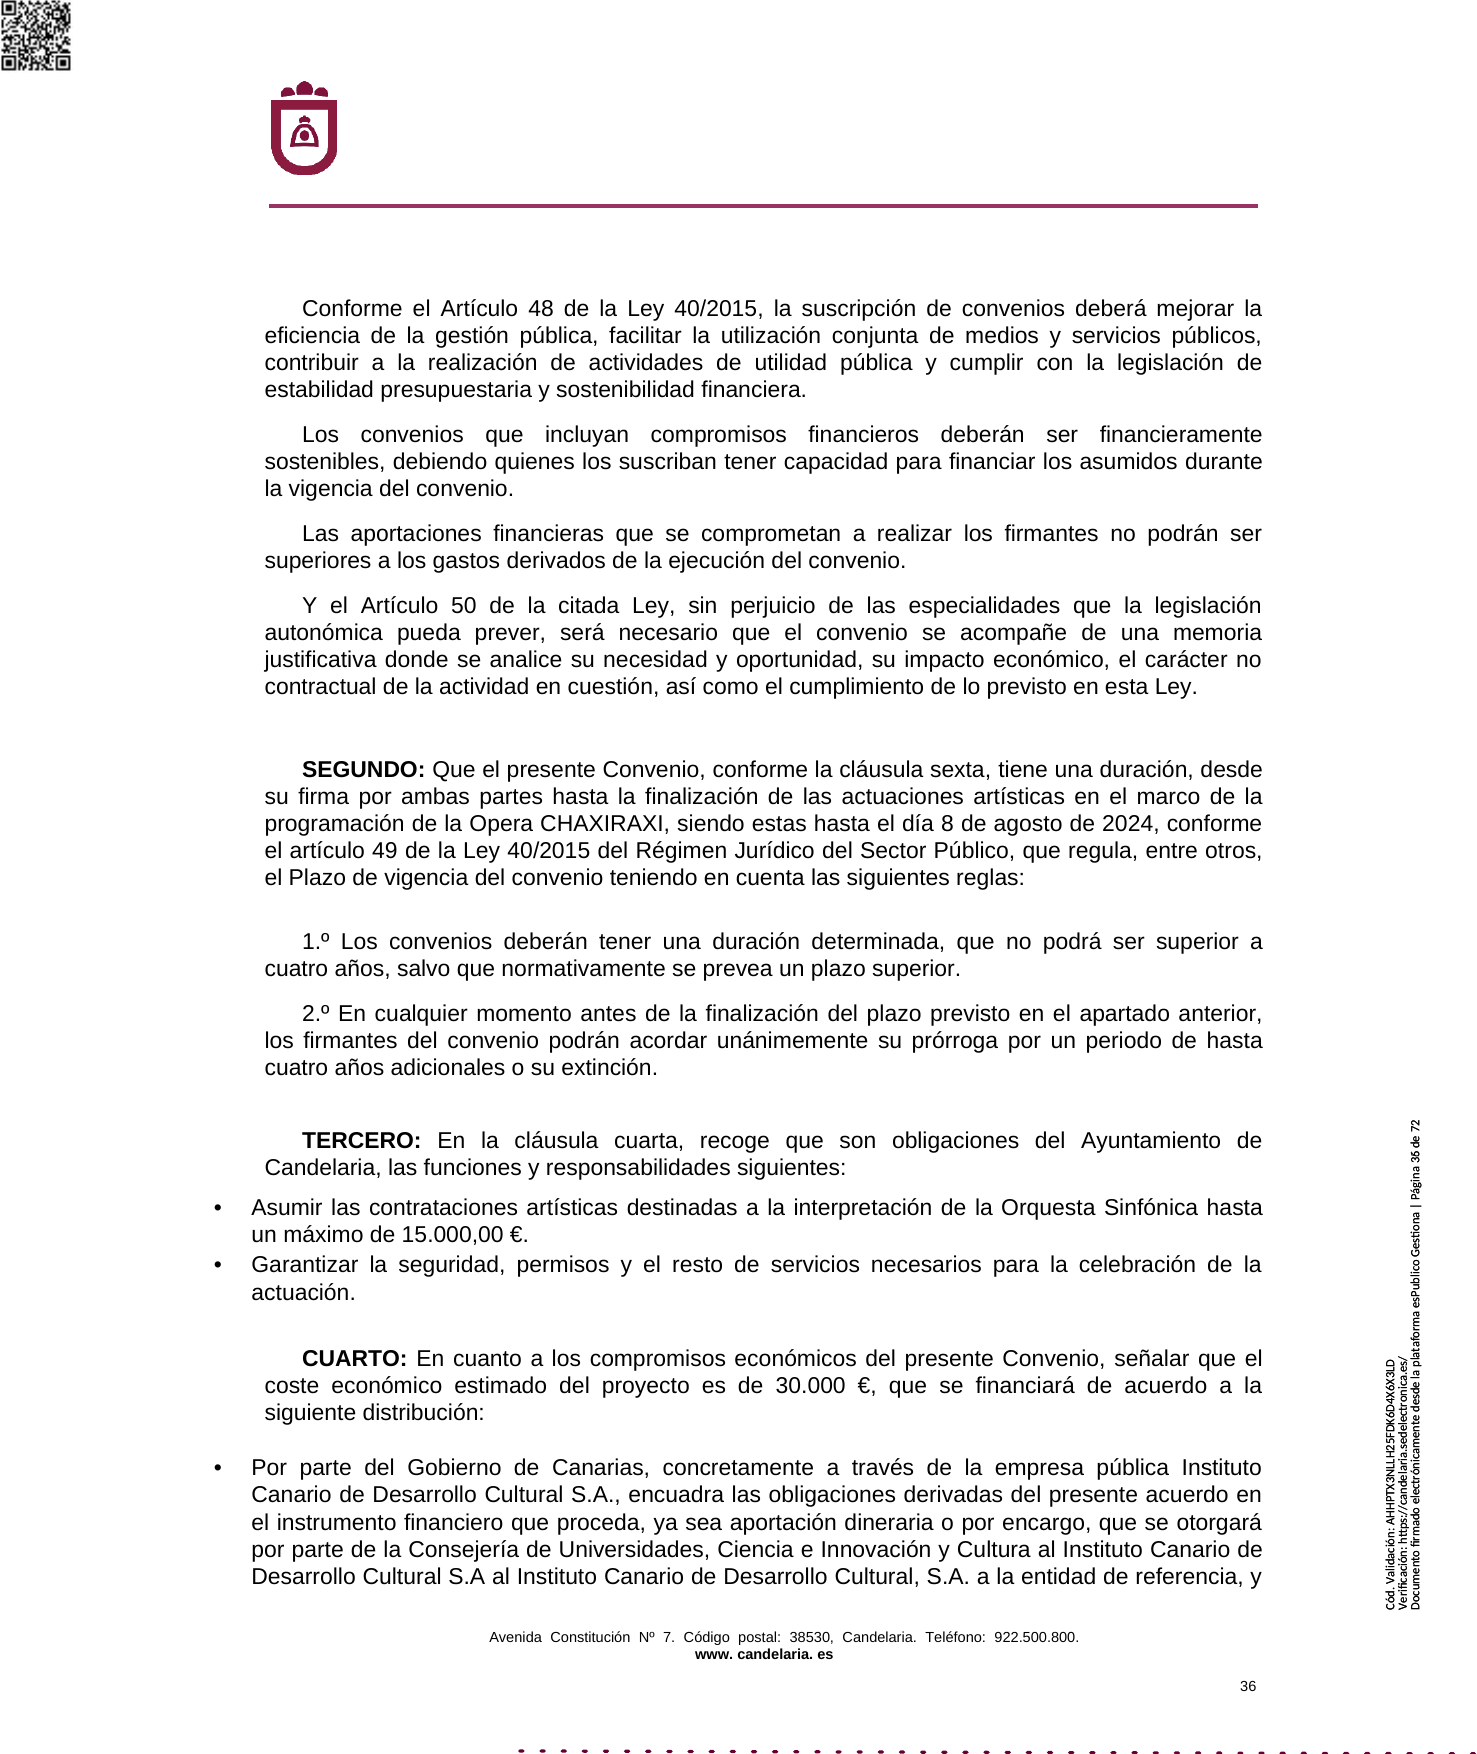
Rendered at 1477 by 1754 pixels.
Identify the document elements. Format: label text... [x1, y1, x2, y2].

text Y el Artículo 50 de la citada Ley, sin perjuicio de las especialidades que la legislación autonómica pueda prever, será necesario que el convenio se acompañe de una memoria justificativa donde se analice su necesidad y oportunidad, su impacto económico, el carácter no contractual de la actividad en cuestión, así como el cumplimiento de lo previsto en esta Ley. [264, 592, 1263, 699]
list Asumir las contrataciones artísticas destinadas a la interpretación de la Orquesta Sinfónica hasta un máximo de 15.000,00 €. [214, 1194, 1263, 1247]
text Conforme el Artículo 48 de la Ley 40/2015, la suscripción de convenios deberá mejorar la eficiencia de la gestión pública, facilitar la utilización conjunta de medios y servicios públicos, contribuir a la realización de actividades de utilidad pública y cumplir con la legislación de estabilidad presupuestaria y sostenibilidad financiera. [264, 295, 1263, 402]
text TERCERO: En la cláusula cuarta, recoge que son obligaciones del Ayuntamiento de Candelaria, las funciones y responsabilidades siguientes: [264, 1127, 1263, 1180]
text CUARTO: En cuanto a los compromisos económicos del presente Convenio, señalar que el coste económico estimado del proyecto es de 30.000 €, que se financiará de acuerdo a la siguiente distribución: [264, 1344, 1263, 1425]
text Las aportaciones financieras que se comprometan a realizar los firmantes no podrán ser superiores a los gastos derivados de la ejecución del convenio. [264, 520, 1263, 573]
list Garantizar la seguridad, permisos y el resto de servicios necesarios para la celebración de la actuación. [214, 1251, 1263, 1305]
text 2.º En cualquier momento antes de la finalización del plazo previsto en el apartado anterior, los firmantes del convenio podrán acordar unánimemente su prórroga por un periodo de hasta cuatro años adicionales o su extinción. [264, 1000, 1263, 1080]
text Los convenios que incluyan compromisos financieros deberán ser financieramente sostenibles, debiendo quienes los suscriban tener capacidad para financiar los asumidos durante la vigencia del convenio. [264, 421, 1263, 501]
text 1.º Los convenios deberán tener una duración determinada, que no podrá ser superior a cuatro años, salvo que normativamente se prevea un plazo superior. [264, 928, 1263, 981]
text SEGUNDO: Que el presente Convenio, conforme la cláusula sexta, tiene una duración, desde su firma por ambas partes hasta la finalización de las actuaciones artísticas en el marco de la programación de la Opera CHAXIRAXI, siendo estas hasta el día 8 de agosto de 2024, conforme el artículo 49 de la Ley 40/2015 del Régimen Jurídico del Sector Público, que regula, entre otros, el Plazo de vigencia del convenio teniendo en cuenta las siguientes reglas: [264, 756, 1263, 891]
list Por parte del Gobierno de Canarias, concretamente a través de la empresa pública Instituto Canario de Desarrollo Cultural S.A., encuadra las obligaciones derivadas del presente acuerdo en el instrumento financiero que proceda, ya sea aportación dineraria o por encargo, que se otorgará por parte de la Consejería de Universidades, Ciencia e Innovación y Cultura al Instituto Canario de Desarrollo Cultural S.A al Instituto Canario de Desarrollo Cultural, S.A. a la entidad de referencia, y [214, 1454, 1263, 1589]
